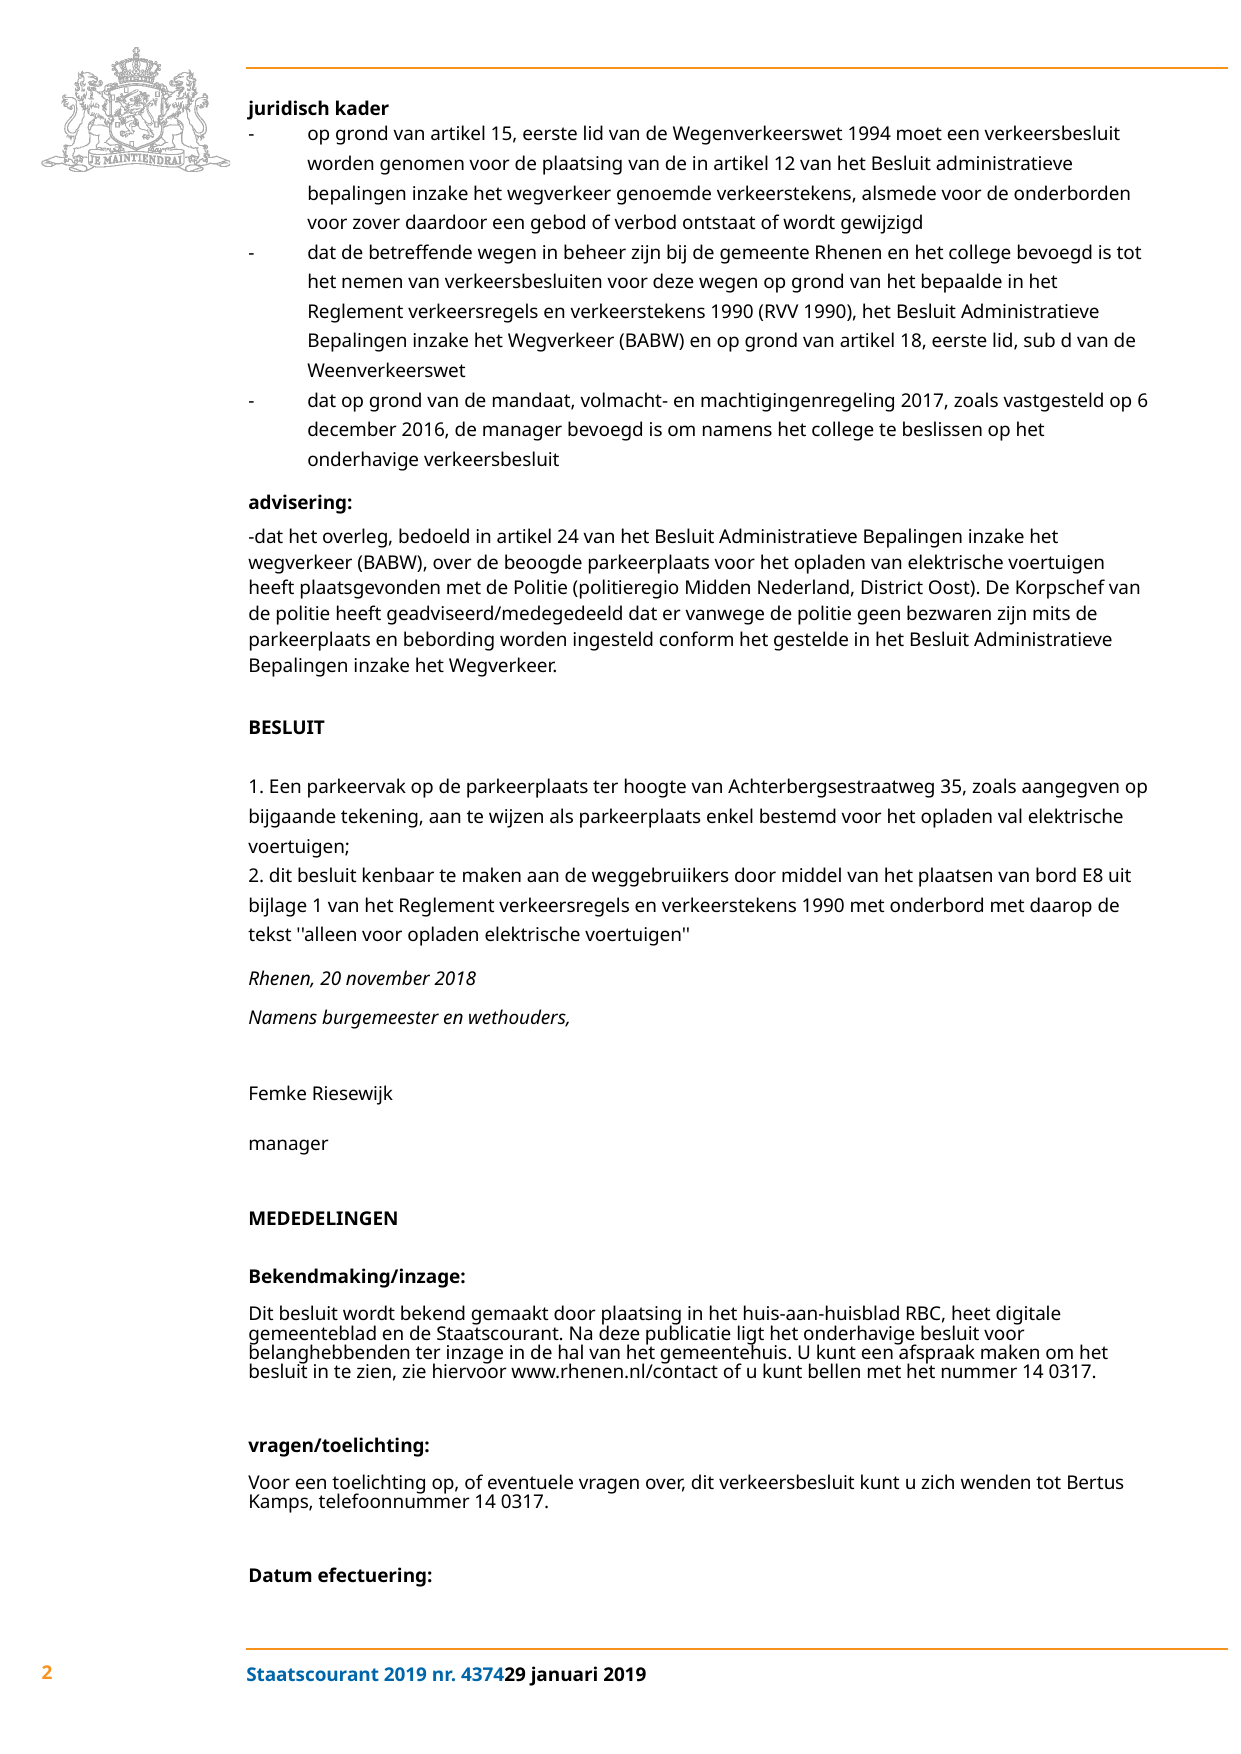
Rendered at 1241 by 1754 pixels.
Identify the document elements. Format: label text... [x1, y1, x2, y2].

list dat op grond van de mandaat, volmacht- en machtigingenregeling 2017, zoals vastgesteld op 6 december 2016, de manager bevoegd is om namens het college te beslissen op het onderhavige verkeersbesluit [248, 387, 1152, 472]
text BESLUIT [248, 714, 1152, 740]
text 2. dit besluit kenbaar te maken aan de weggebruiikers door middel van het plaatsen van bord E8 uit bijlage 1 van het Reglement verkeersregels en verkeerstekens 1990 met onderbord met daarop de tekst ''alleen voor opladen elektrische voertuigen'' [248, 862, 1152, 947]
text vragen/toelichting: [248, 1437, 1152, 1456]
text manager [248, 1131, 1152, 1156]
text Rhenen, 20 november 2018 [248, 965, 1152, 990]
text Voor een toelichting op, of eventuele vragen over, dit verkeersbesluit kunt u zich wenden tot Bertus Kamps, telefoonnummer 14 0317. [248, 1474, 1152, 1512]
text Datum efectuering: [248, 1567, 1152, 1586]
list op grond van artikel 15, eerste lid van de Wegenverkeerswet 1994 moet een verkeersbesluit worden genomen voor de plaatsing van de in artikel 12 van het Besluit administratieve bepalingen inzake het wegverkeer genoemde verkeerstekens, alsmede voor de onderborden voor zover daardoor een gebod of verbod ontstaat of wordt gewijzigd [248, 121, 1152, 235]
text -dat het overleg, bedoeld in artikel 24 van het Besluit Administratieve Bepalingen inzake het wegverkeer (BABW), over de beoogde parkeerplaats voor het opladen van elektrische voertuigen heeft plaatsgevonden met de Politie (politieregio Midden Nederland, District Oost). De Korpschef van de politie heeft geadviseerd/medegedeeld dat er vanwege de politie geen bezwaren zijn mits de parkeerplaats en bebording worden ingesteld conform het gestelde in het Besluit Administratieve Bepalingen inzake het Wegverkeer. [248, 523, 1152, 677]
list dat de betreffende wegen in beheer zijn bij de gemeente Rhenen en het college bevoegd is tot het nemen van verkeersbesluiten voor deze wegen op grond van het bepaalde in het Reglement verkeersregels en verkeerstekens 1990 (RVV 1990), het Besluit Administratieve Bepalingen inzake het Wegverkeer (BABW) en op grond van artikel 18, eerste lid, sub d van de Weenverkeerswet [248, 239, 1152, 383]
text advisering: [248, 489, 1152, 515]
text Dit besluit wordt bekend gemaakt door plaatsing in het huis-aan-huisblad RBC, heet digitale gemeenteblad en de Staatscourant. Na deze publicatie ligt het onderhavige besluit voor belanghebbenden ter inzage in de hal van het gemeentehuis. U kunt een afspraak maken om het besluit in te zien, zie hiervoor www.rhenen.nl/contact of u kunt bellen met het nummer 14 0317. [248, 1305, 1152, 1382]
text juridisch kader [248, 95, 1152, 121]
text 1. Een parkeervak op de parkeerplaats ter hoogte van Achterbergsestraatweg 35, zoals aangegven op bijgaande tekening, aan te wijzen als parkeerplaats enkel bestemd voor het opladen val elektrische voertuigen; [248, 774, 1152, 858]
text MEDEDELINGEN [248, 1206, 1152, 1231]
text Namens burgemeester en wethouders, [248, 1004, 1152, 1030]
text Femke Riesewijk [248, 1080, 1152, 1106]
picture [41, 47, 231, 172]
text Bekendmaking/inzage: [248, 1268, 1152, 1287]
